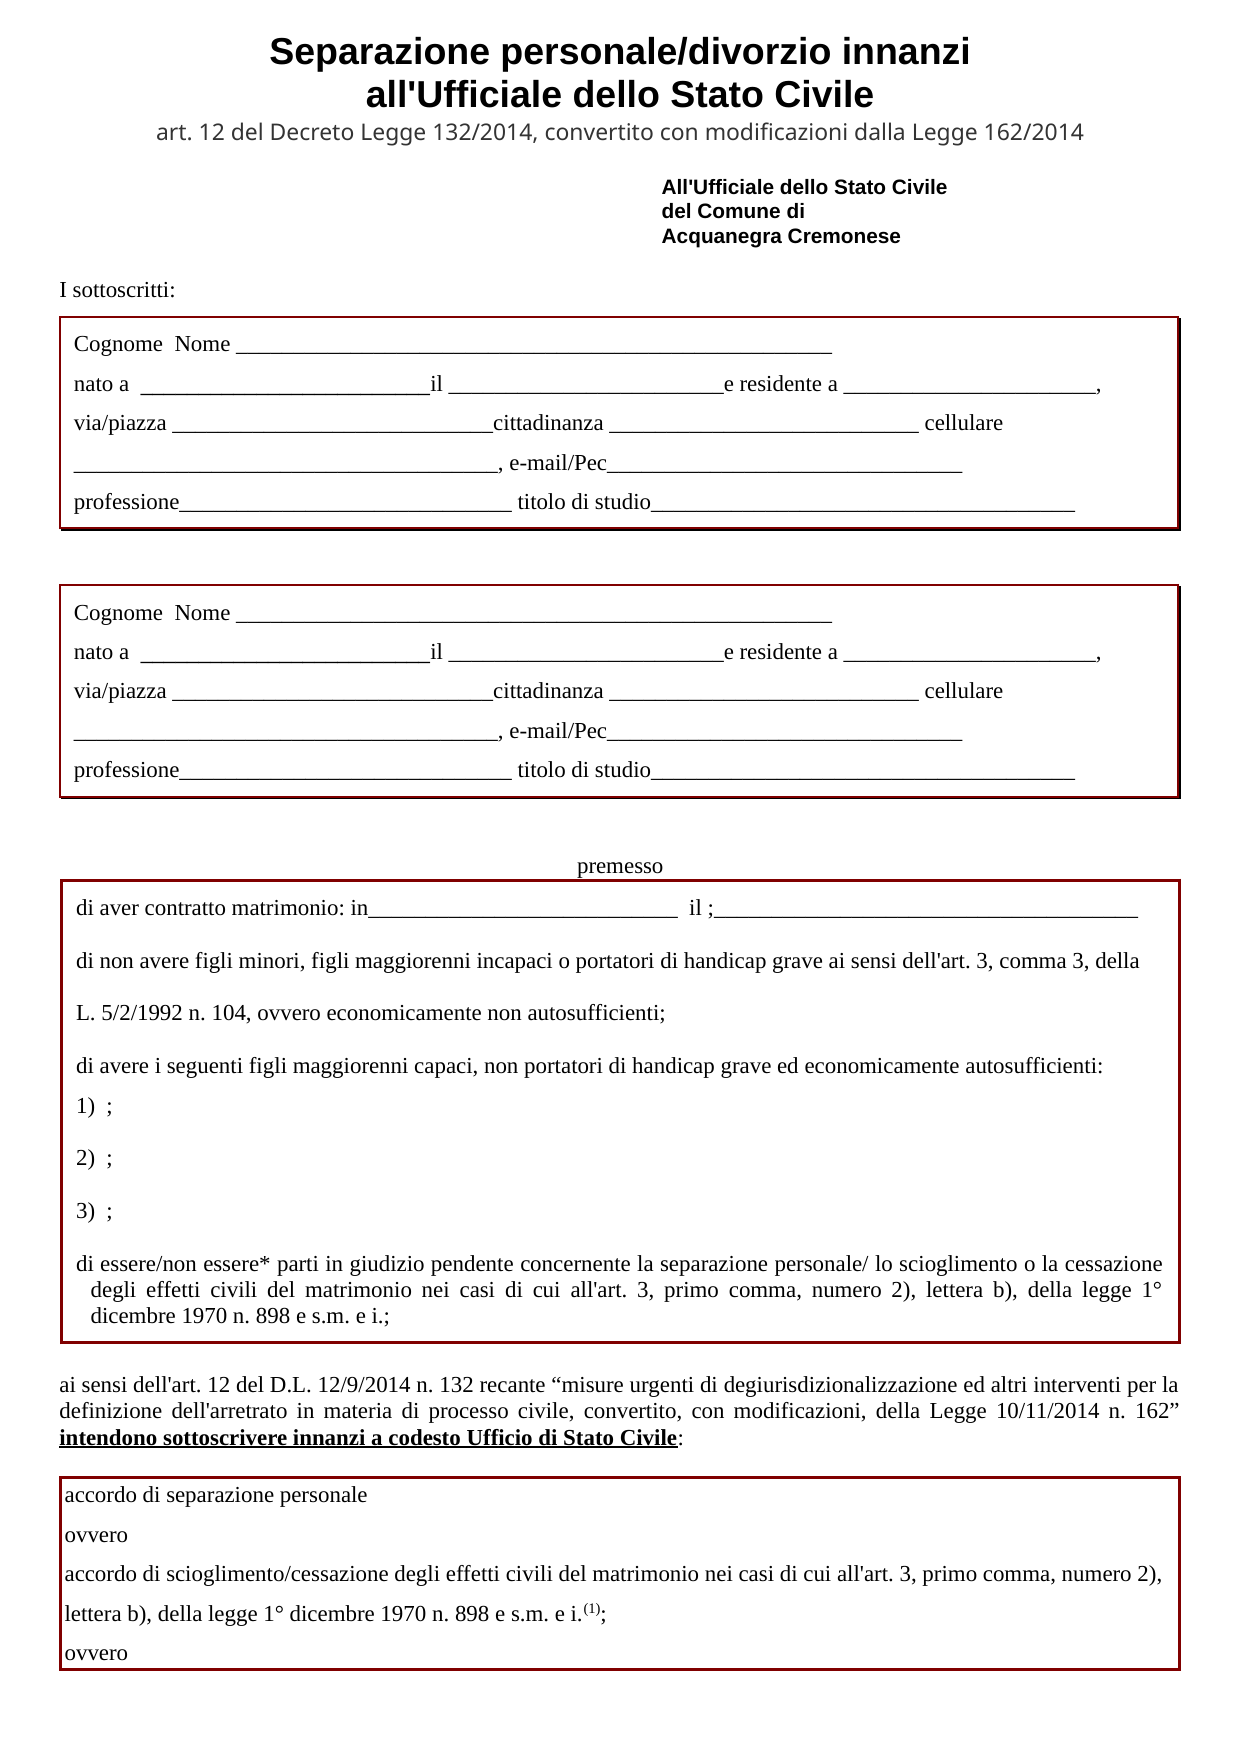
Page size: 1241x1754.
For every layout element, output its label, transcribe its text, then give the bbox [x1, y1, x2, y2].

text nato a _________________________il ________________________e residente a ______________________, via/piazza ____________________________cittadinanza ___________________________ cellulare _____________________________________, e-mail/Pec_______________________________ [61, 355, 1177, 474]
text premesso [59, 852, 1181, 878]
text accordo di scioglimento/cessazione degli effetti civili del matrimonio nei casi di cui all'art. 3, primo comma, numero 2), lettera b), della legge 1° dicembre 1970 n. 898 e s.m. e i.(1); [62, 1555, 1178, 1626]
text all'Ufficiale dello Stato Civile [59, 73, 1181, 116]
text Separazione personale/divorzio innanzi [59, 29, 1181, 73]
text accordo di separazione personale [62, 1479, 1178, 1508]
text ai sensi dell'art. 12 del D.L. 12/9/2014 n. 132 recante “misure urgenti di degiurisdizionalizzazione ed altri interventi per la definizione dell'arretrato in materia di processo civile, convertito, con modificazioni, della Legge 10/11/2014 n. 162” intendono sottoscrivere innanzi a codesto Ufficio di Stato Civile: [59, 1371, 1181, 1450]
text 3) ; [63, 1181, 1178, 1223]
text professione_____________________________ titolo di studio_____________________________________ [61, 742, 1177, 796]
text di avere i seguenti figli maggiorenni capaci, non portatori di handicap grave ed economicamente autosufficienti: [63, 1037, 1178, 1076]
text ovvero [62, 1516, 1178, 1547]
text Cognome Nome ____________________________________________________ [61, 586, 1177, 623]
text 1) ; [63, 1076, 1178, 1118]
text di essere/non essere* parti in giudizio pendente concernente la separazione personale/ lo scioglimento o la cessazione degli effetti civili del matrimonio nei casi di cui all'art. 3, primo comma, numero 2), lettera b), della legge 1° dicembre 1970 n. 898 e s.m. e i.; [63, 1234, 1178, 1341]
text 2) ; [63, 1129, 1178, 1171]
text art. 12 del Decreto Legge 132/2014, convertito con modificazioni dalla Legge 162/2014 [59, 116, 1181, 147]
text nato a _________________________il ________________________e residente a ______________________, via/piazza ____________________________cittadinanza ___________________________ cellulare _____________________________________, e-mail/Pec_______________________________ [61, 623, 1177, 742]
text di non avere figli minori, figli maggiorenni incapaci o portatori di handicap grave ai sensi dell'art. 3, comma 3, della L. 5/2/1992 n. 104, ovvero economicamente non autosufficienti; [63, 931, 1178, 1026]
text Acquanegra Cremonese [661, 224, 1181, 248]
text All'Ufficiale dello Stato Civile del Comune di [661, 175, 1181, 223]
text di aver contratto matrimonio: in___________________________ il ;_____________________________________ [63, 882, 1178, 920]
text professione_____________________________ titolo di studio_____________________________________ [61, 474, 1177, 527]
text ovvero [62, 1634, 1178, 1668]
text Cognome Nome ____________________________________________________ [61, 318, 1177, 355]
text I sottoscritti: [59, 276, 1181, 303]
